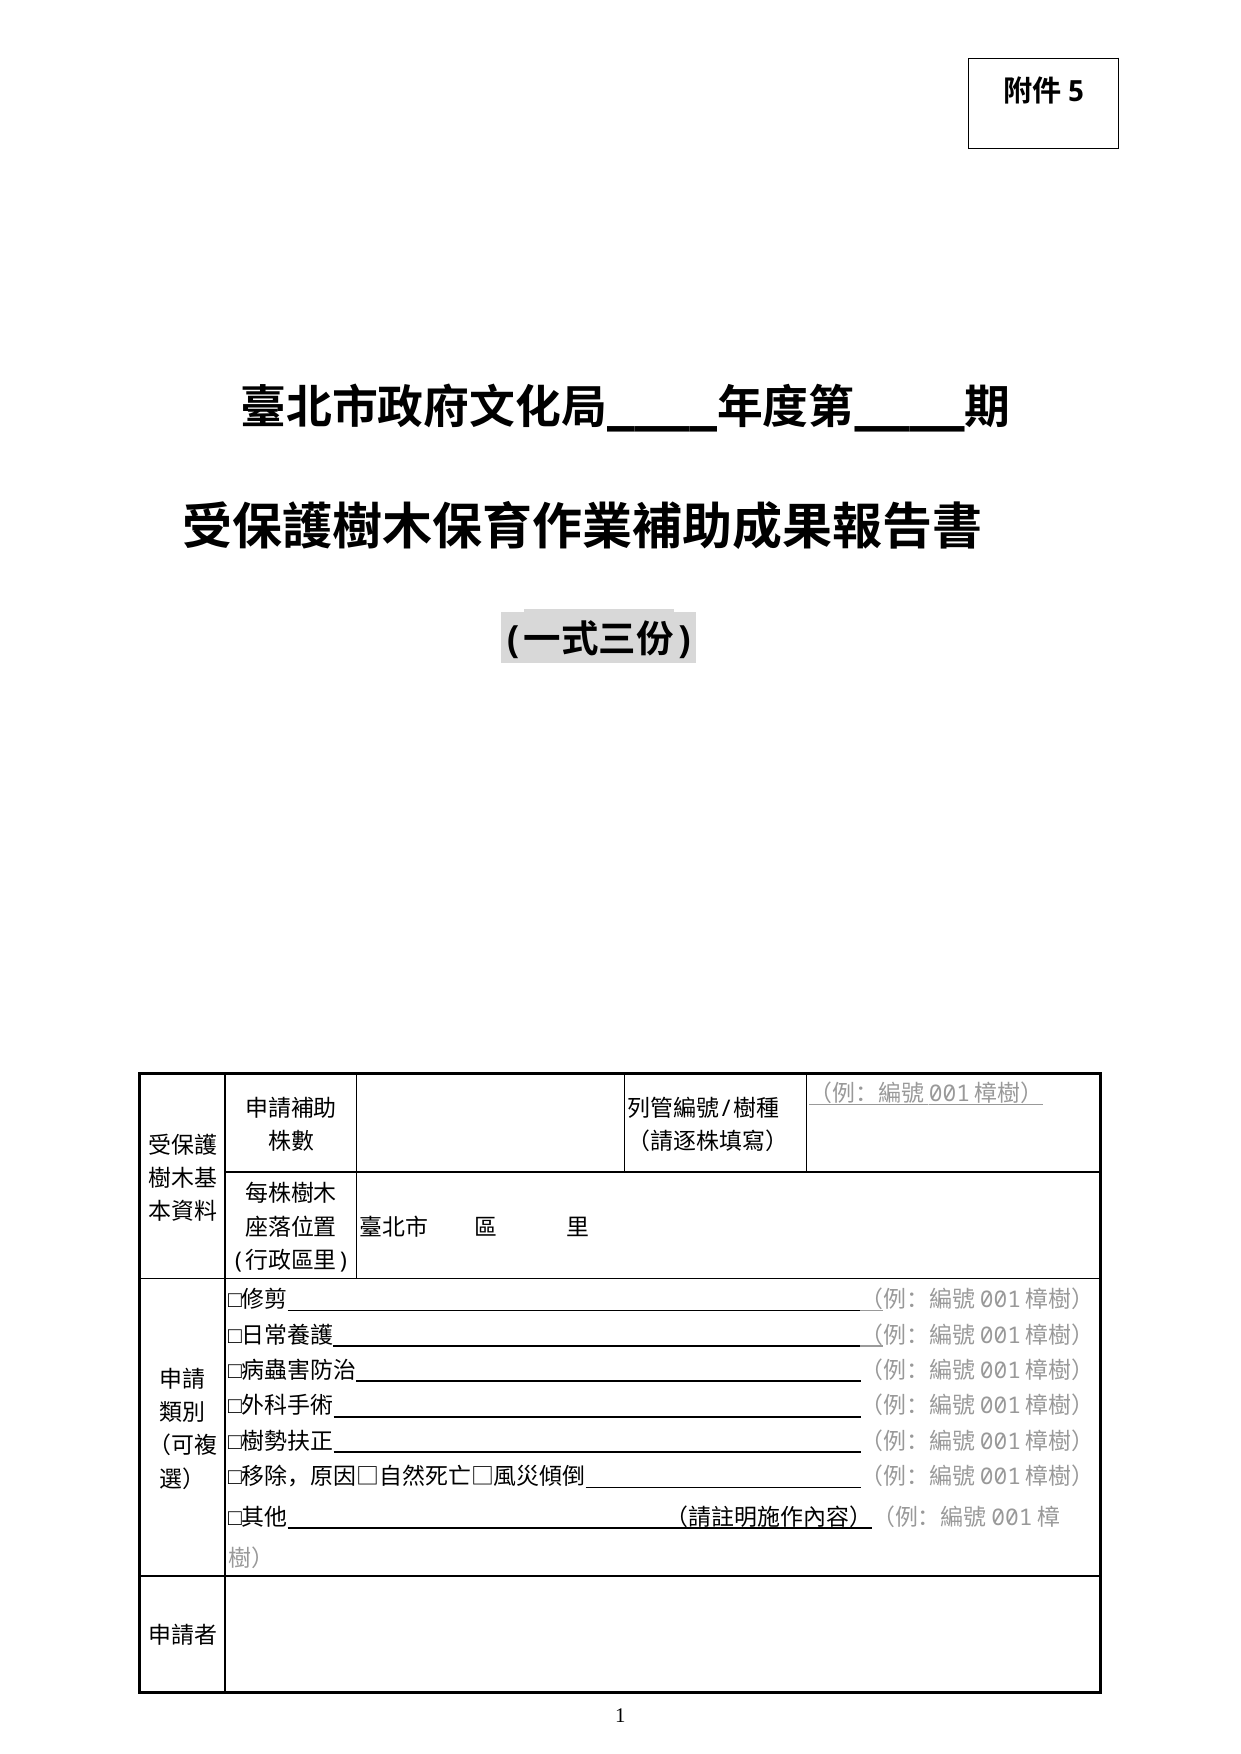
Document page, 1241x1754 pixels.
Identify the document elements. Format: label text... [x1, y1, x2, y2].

table_cell □修剪 （例：編號001樟樹） □日常養護 （例：編號001樟樹） □病蟲害防治 （例：編號001樟樹） □外科手術 （例：編號001樟樹） □樹勢扶正 （例：編號001樟樹） □移除，原因□自然死亡□風災傾倒 （例：編號001樟樹） □其他 （請註明施作內容）（例：編號001樟樹） [226, 1279, 1099, 1575]
table_header （例：編號001樟樹） [807, 1075, 1099, 1171]
text 受保護樹木保育作業補助成果報告書 [89, 486, 1152, 559]
table_header 受保護樹木基本資料 [141, 1075, 224, 1278]
table_cell [226, 1577, 1099, 1691]
table_cell 臺北市 區 里 [357, 1173, 1099, 1278]
table_header 申請補助 株數 [226, 1075, 356, 1171]
text (一式三份) [89, 609, 1152, 663]
table_cell 每株樹木 座落位置 (行政區里) [226, 1173, 356, 1278]
table_cell 申請者 [141, 1577, 224, 1691]
text 臺北市政府文化局____年度第____期 [89, 370, 1010, 436]
table_cell 申請 類別 （可複選） [141, 1279, 224, 1575]
text 附件5 [978, 67, 1109, 110]
table_header 列管編號/樹種 （請逐株填寫） [625, 1075, 806, 1171]
table_header [357, 1075, 624, 1171]
